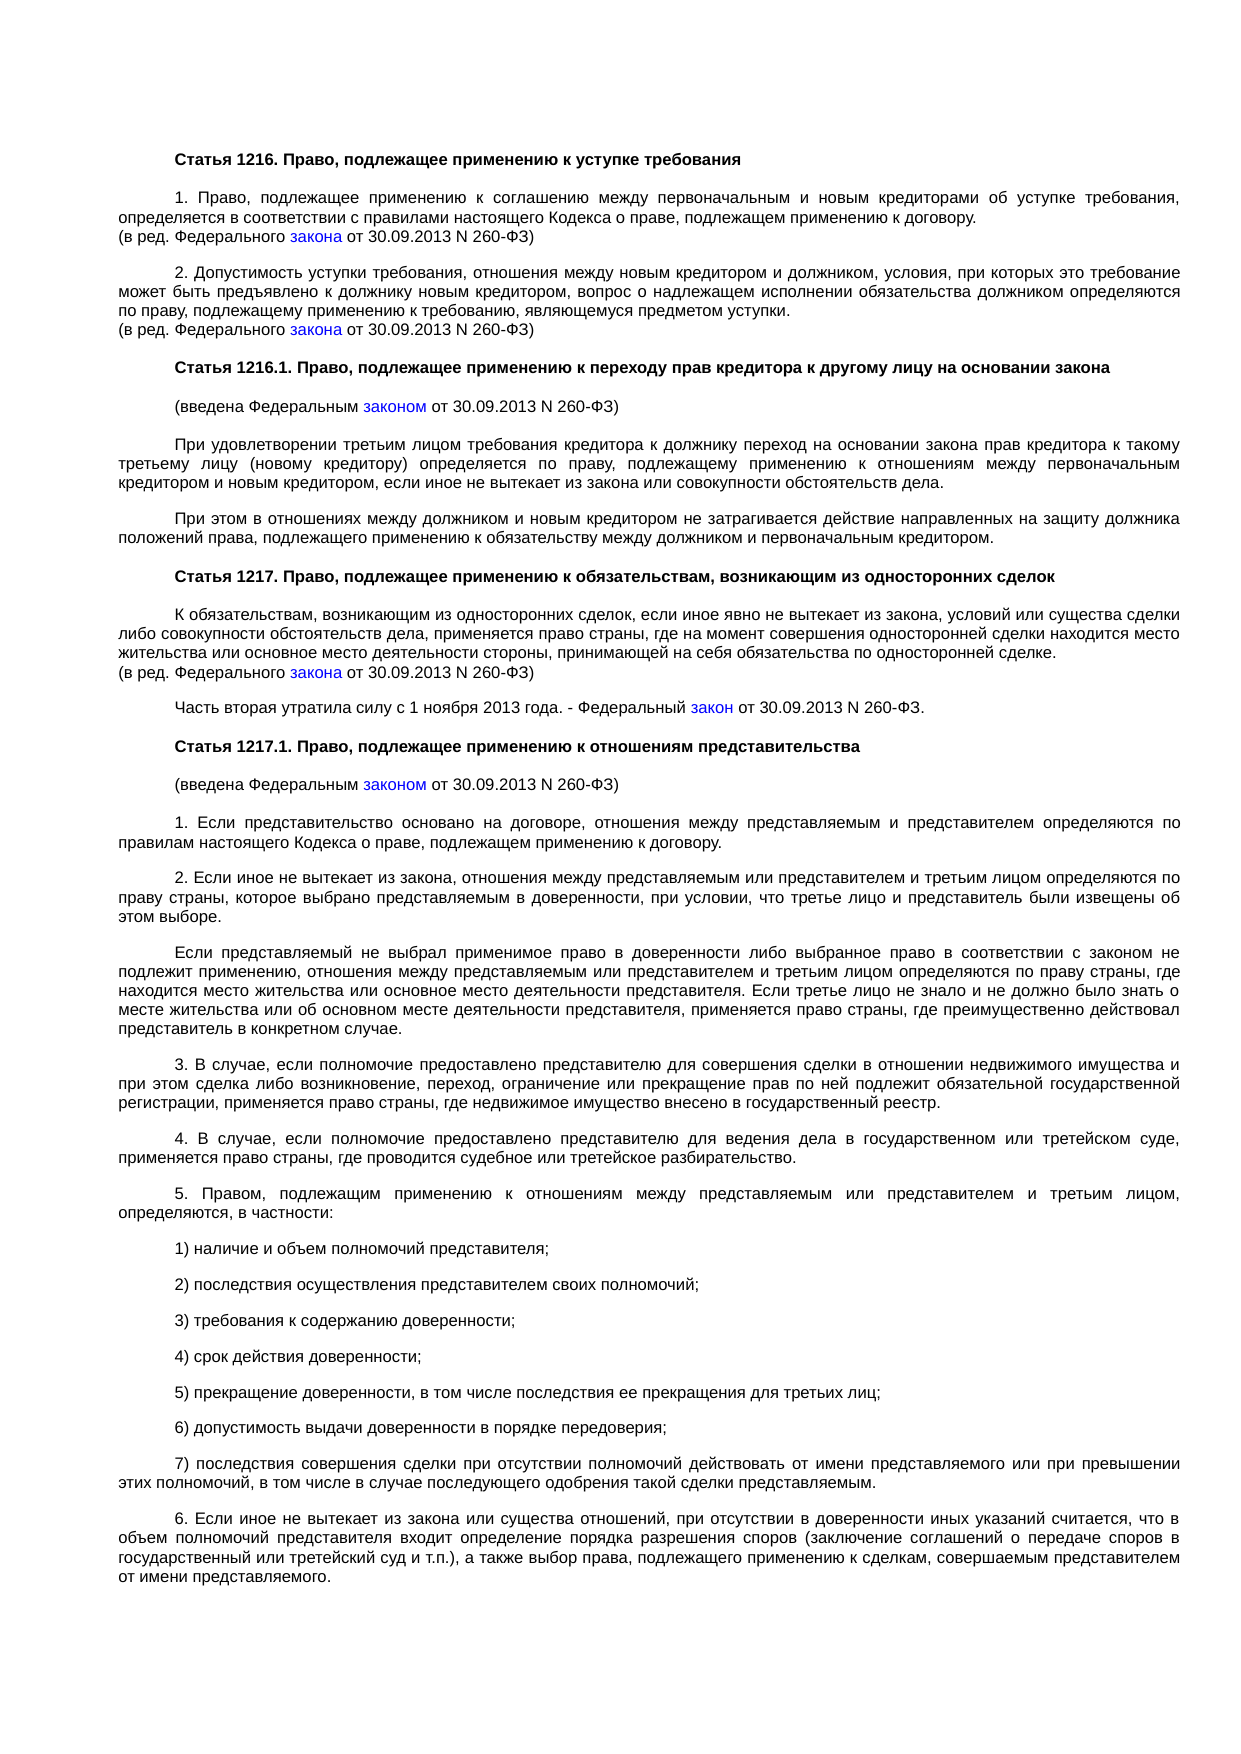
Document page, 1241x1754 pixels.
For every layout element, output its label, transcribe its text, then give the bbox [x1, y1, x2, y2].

text 4. В случае, если полномочие предоставлено представителю для ведения дела в государственном или третейском суде, применяется право страны, где проводится судебное или третейское разбирательство. [118, 1129, 1181, 1167]
text (введена Федеральным законом от 30.09.2013 N 260-ФЗ) [118, 775, 1181, 794]
text При этом в отношениях между должником и новым кредитором не затрагивается действие направленных на защиту должника положений права, подлежащего применению к обязательству между должником и первоначальным кредитором. [118, 509, 1181, 547]
text (в ред. Федерального закона от 30.09.2013 N 260-ФЗ) [118, 320, 1181, 339]
subtitle Статья 1217. Право, подлежащее применению к обязательствам, возникающим из односторонних сделок [118, 567, 1181, 586]
text 2. Если иное не вытекает из закона, отношения между представляемым или представителем и третьим лицом определяются по праву страны, которое выбрано представляемым в доверенности, при условии, что третье лицо и представитель были извещены об этом выборе. [118, 868, 1181, 926]
text К обязательствам, возникающим из односторонних сделок, если иное явно не вытекает из закона, условий или существа сделки либо совокупности обстоятельств дела, применяется право страны, где на момент совершения односторонней сделки находится место жительства или основное место деятельности стороны, принимающей на себя обязательства по односторонней сделке. [118, 605, 1181, 662]
subtitle Статья 1216. Право, подлежащее применению к уступке требования [118, 150, 1181, 169]
text 1. Если представительство основано на договоре, отношения между представляемым и представителем определяются по правилам настоящего Кодекса о праве, подлежащем применению к договору. [118, 813, 1181, 852]
text 2) последствия осуществления представителем своих полномочий; [118, 1275, 1181, 1294]
text Если представляемый не выбрал применимое право в доверенности либо выбранное право в соответствии с законом не подлежит применению, отношения между представляемым или представителем и третьим лицом определяются по праву страны, где находится место жительства или основное место деятельности представителя. Если третье лицо не знало и не должно было знать о месте жительства или об основном месте деятельности представителя, применяется право страны, где преимущественно действовал представитель в конкретном случае. [118, 942, 1181, 1038]
text 5) прекращение доверенности, в том числе последствия ее прекращения для третьих лиц; [118, 1382, 1181, 1402]
text 1) наличие и объем полномочий представителя; [118, 1239, 1181, 1258]
subtitle Статья 1216.1. Право, подлежащее применению к переходу прав кредитора к другому лицу на основании закона [118, 358, 1181, 377]
text 6. Если иное не вытекает из закона или существа отношений, при отсутствии в доверенности иных указаний считается, что в объем полномочий представителя входит определение порядка разрешения споров (заключение соглашений о передаче споров в государственный или третейский суд и т.п.), а также выбор права, подлежащего применению к сделкам, совершаемым представителем от имени представляемого. [118, 1509, 1181, 1586]
text Часть вторая утратила силу с 1 ноября 2013 года. - Федеральный закон от 30.09.2013 N 260-ФЗ. [118, 698, 1181, 717]
text 3) требования к содержанию доверенности; [118, 1311, 1181, 1330]
text (в ред. Федерального закона от 30.09.2013 N 260-ФЗ) [118, 227, 1181, 246]
text 7) последствия совершения сделки при отсутствии полномочий действовать от имени представляемого или при превышении этих полномочий, в том числе в случае последующего одобрения такой сделки представляемым. [118, 1454, 1181, 1492]
text (введена Федеральным законом от 30.09.2013 N 260-ФЗ) [118, 397, 1181, 416]
text 3. В случае, если полномочие предоставлено представителю для совершения сделки в отношении недвижимого имущества и при этом сделка либо возникновение, переход, ограничение или прекращение прав по ней подлежит обязательной государственной регистрации, применяется право страны, где недвижимое имущество внесено в государственный реестр. [118, 1055, 1181, 1112]
subtitle Статья 1217.1. Право, подлежащее применению к отношениям представительства [118, 737, 1181, 756]
text 4) срок действия доверенности; [118, 1347, 1181, 1366]
text 5. Правом, подлежащим применению к отношениям между представляемым или представителем и третьим лицом, определяются, в частности: [118, 1184, 1181, 1222]
text При удовлетворении третьим лицом требования кредитора к должнику переход на основании закона прав кредитора к такому третьему лицу (новому кредитору) определяется по праву, подлежащему применению к отношениям между первоначальным кредитором и новым кредитором, если иное не вытекает из закона или совокупности обстоятельств дела. [118, 435, 1181, 492]
text 1. Право, подлежащее применению к соглашению между первоначальным и новым кредиторами об уступке требования, определяется в соответствии с правилами настоящего Кодекса о праве, подлежащем применению к договору. [118, 188, 1181, 227]
text 6) допустимость выдачи доверенности в порядке передоверия; [118, 1418, 1181, 1437]
text 2. Допустимость уступки требования, отношения между новым кредитором и должником, условия, при которых это требование может быть предъявлено к должнику новым кредитором, вопрос о надлежащем исполнении обязательства должником определяются по праву, подлежащему применению к требованию, являющемуся предметом уступки. [118, 262, 1181, 320]
text (в ред. Федерального закона от 30.09.2013 N 260-ФЗ) [118, 662, 1181, 682]
